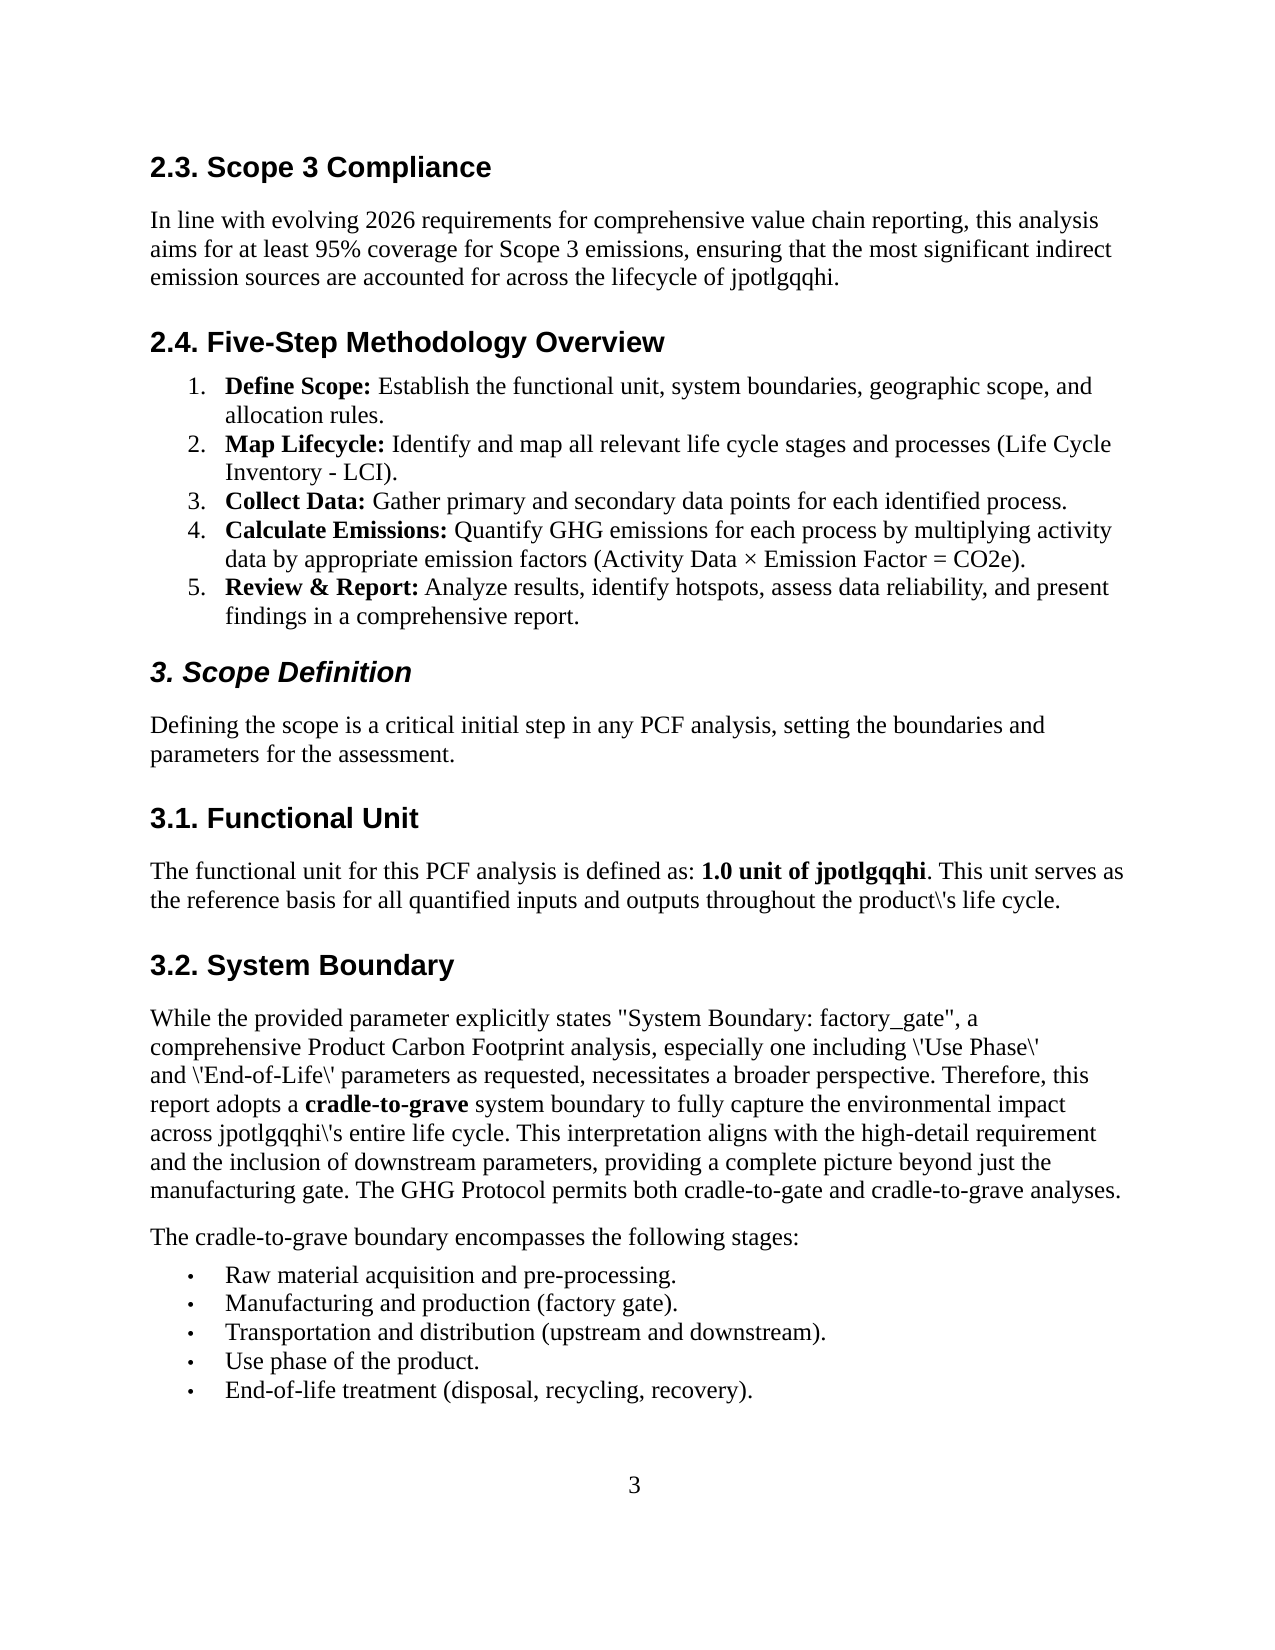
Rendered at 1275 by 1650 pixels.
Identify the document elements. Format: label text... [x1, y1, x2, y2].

list Use phase of the product. [187, 1346, 1125, 1375]
subtitle 3. Scope Definition [150, 655, 1125, 688]
text Defining the scope is a critical initial step in any PCF analysis, setting the boundaries and parameters for the assessment. [150, 710, 1125, 767]
list End-of-life treatment (disposal, recycling, recovery). [187, 1375, 1125, 1403]
subtitle 3.2. System Boundary [150, 948, 1125, 981]
list Collect Data: Gather primary and secondary data points for each identified process. [187, 486, 1125, 515]
subtitle 2.3. Scope 3 Compliance [150, 150, 1125, 183]
list Manufacturing and production (factory gate). [187, 1288, 1125, 1317]
text While the provided parameter explicitly states "System Boundary: factory_gate", a comprehensive Product Carbon Footprint analysis, especially one including \'Use Phase\' and \'End-of-Life\' parameters as requested, necessitates a broader perspective. Therefore, this report adopts a cradle-to-grave system boundary to fully capture the environmental impact across jpotlgqqhi\'s entire life cycle. This interpretation aligns with the high-detail requirement and the inclusion of downstream parameters, providing a complete picture beyond just the manufacturing gate. The GHG Protocol permits both cradle-to-gate and cradle-to-grave analyses. [150, 1003, 1125, 1204]
list Raw material acquisition and pre-processing. [187, 1260, 1125, 1288]
subtitle 2.4. Five-Step Methodology Overview [150, 325, 1125, 359]
list Calculate Emissions: Quantify GHG emissions for each process by multiplying activity data by appropriate emission factors (Activity Data × Emission Factor = CO2e). [187, 515, 1125, 572]
list Map Lifecycle: Identify and map all relevant life cycle stages and processes (Life Cycle Inventory - LCI). [187, 429, 1125, 486]
text In line with evolving 2026 requirements for comprehensive value chain reporting, this analysis aims for at least 95% coverage for Scope 3 emissions, ensuring that the most significant indirect emission sources are accounted for across the lifecycle of jpotlgqqhi. [150, 205, 1125, 291]
text The functional unit for this PCF analysis is defined as: 1.0 unit of jpotlgqqhi. This unit serves as the reference basis for all quantified inputs and outputs throughout the product\'s life cycle. [150, 856, 1125, 914]
text The cradle-to-grave boundary encompasses the following stages: [150, 1222, 1125, 1251]
list Define Scope: Establish the functional unit, system boundaries, geographic scope, and allocation rules. [187, 371, 1125, 429]
list Review & Report: Analyze results, identify hotspots, assess data reliability, and present findings in a comprehensive report. [187, 572, 1125, 630]
subtitle 3.1. Functional Unit [150, 801, 1125, 835]
list Transportation and distribution (upstream and downstream). [187, 1317, 1125, 1346]
